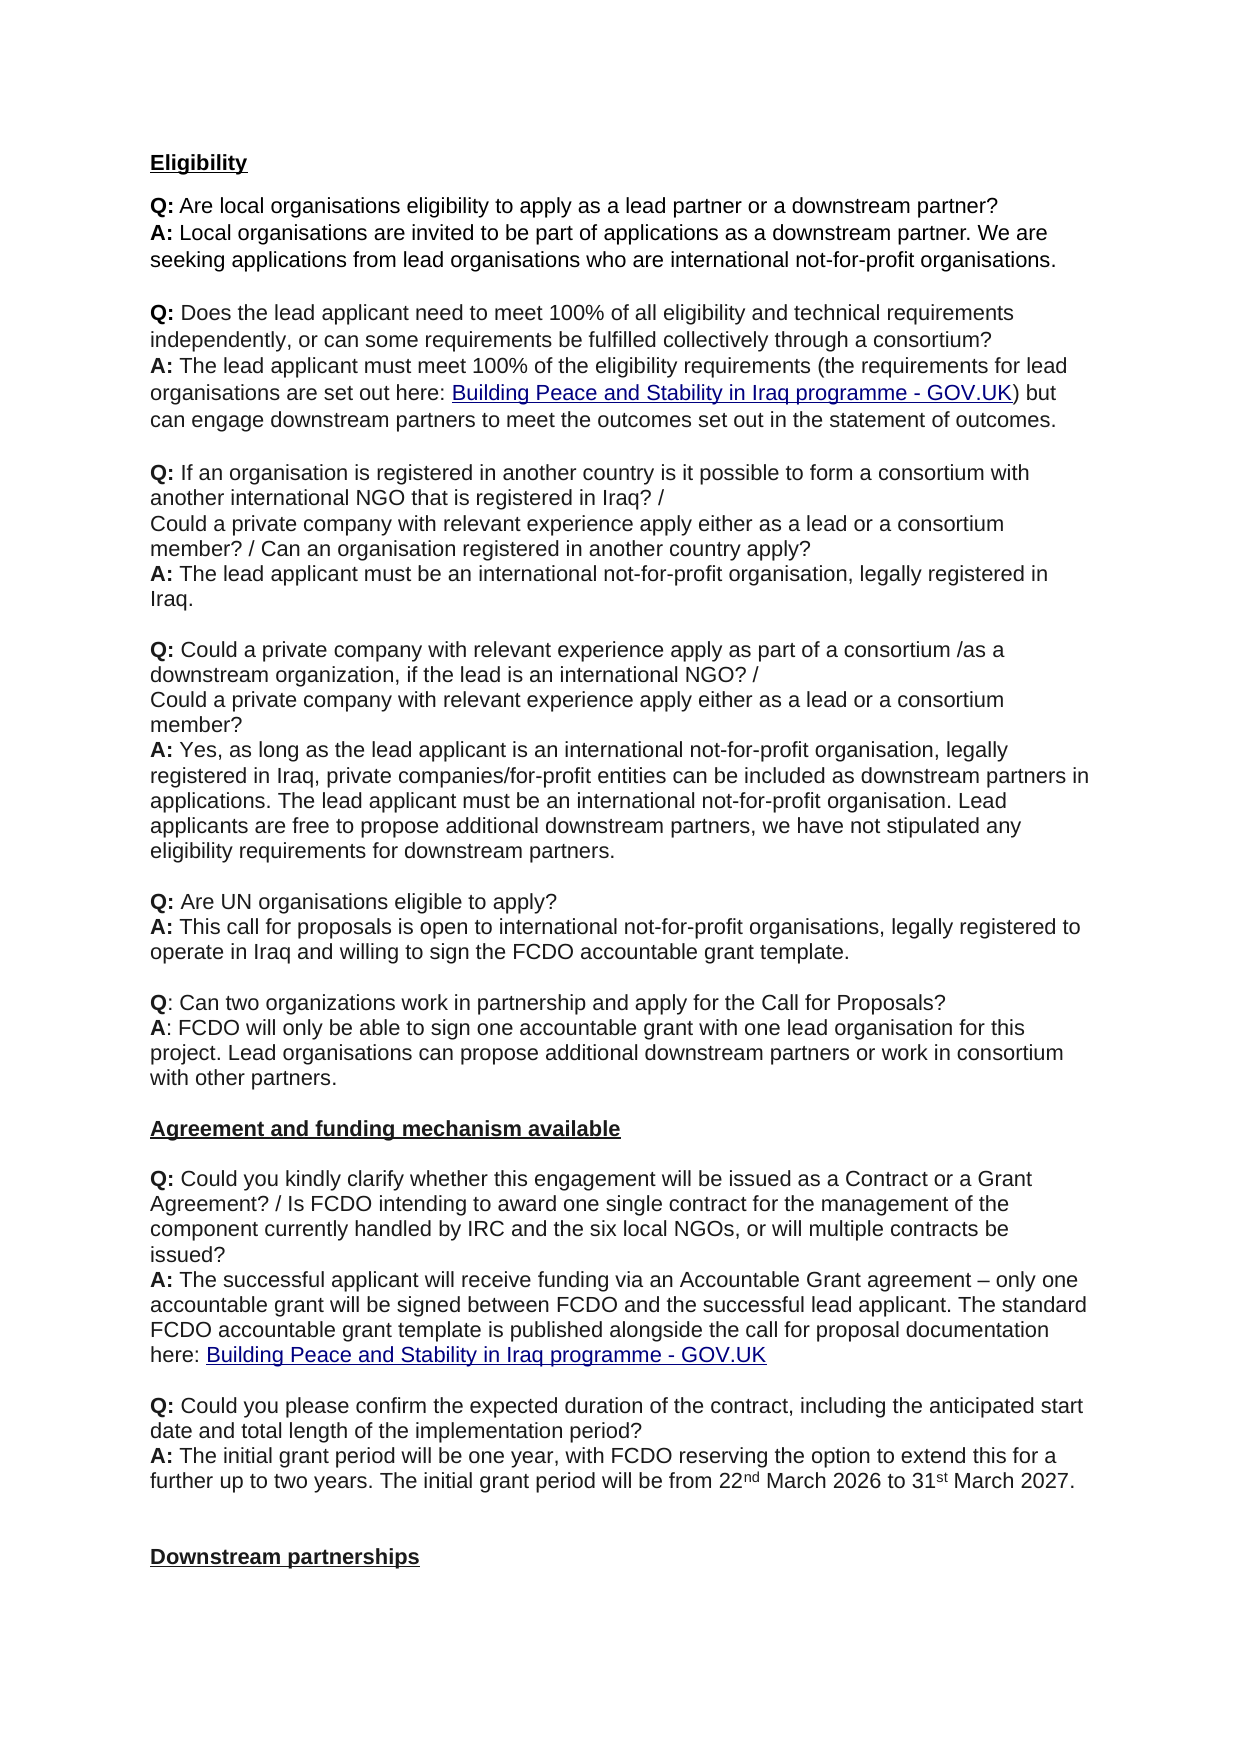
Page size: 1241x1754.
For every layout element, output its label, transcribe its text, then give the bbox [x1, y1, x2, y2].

text Q: Are local organisations eligibility to apply as a lead partner or a downstream partner? [150, 193, 1090, 218]
text Q: Are UN organisations eligible to apply? [150, 888, 1090, 914]
text Q: If an organisation is registered in another country is it possible to form a consortium with another international NGO that is registered in Iraq? / [150, 460, 1090, 510]
text A: This call for proposals is open to international not-for-profit organisations, legally registered to operate in Iraq and willing to sign the FCDO accountable grant template. [150, 914, 1090, 964]
text Q: Could you please confirm the expected duration of the contract, including the anticipated start date and total length of the implementation period? [150, 1393, 1090, 1443]
text Q: Does the lead applicant need to meet 100% of all eligibility and technical requirements independently, or can some requirements be fulfilled collectively through a consortium? [150, 300, 1090, 352]
text A: Local organisations are invited to be part of applications as a downstream partner. We are seeking applications from lead organisations who are international not-for-profit organisations. [150, 220, 1090, 272]
text Q: Could a private company with relevant experience apply as part of a consortium /as a downstream organization, if the lead is an international NGO? / [150, 636, 1090, 687]
text Eligibility [150, 150, 1090, 175]
text A: The successful applicant will receive funding via an Accountable Grant agreement – only one accountable grant will be signed between FCDO and the successful lead applicant. The standard FCDO accountable grant template is published alongside the call for proposal documentation here: Building Peace and Stability in Iraq programme - GOV.UK [150, 1267, 1090, 1367]
text Q: Could you kindly clarify whether this engagement will be issued as a Contract or a Grant Agreement? / Is FCDO intending to award one single contract for the management of the component currently handled by IRC and the six local NGOs, or will multiple contracts be issued? [150, 1166, 1090, 1267]
text Q: Can two organizations work in partnership and apply for the Call for Proposals? A: FCDO will only be able to sign one accountable grant with one lead organisation for this project. Lead organisations can propose additional downstream partners or work in consortium with other partners. [150, 989, 1090, 1090]
text Could a private company with relevant experience apply either as a lead or a consortium member? [150, 687, 1090, 737]
text A: The lead applicant must meet 100% of the eligibility requirements (the requirements for lead organisations are set out here: Building Peace and Stability in Iraq programme - GOV.UK) but can engage downstream partners to meet the outcomes set out in the statement of outcomes. [150, 353, 1090, 432]
text Downstream partnerships [150, 1544, 1090, 1569]
text A: The initial grant period will be one year, with FCDO reserving the option to extend this for a further up to two years. The initial grant period will be from 22nd March 2026 to 31st March 2027. [150, 1443, 1090, 1493]
text Could a private company with relevant experience apply either as a lead or a consortium member? / Can an organisation registered in another country apply? [150, 510, 1090, 561]
text Agreement and funding mechanism available [150, 1115, 1090, 1141]
text A: The lead applicant must be an international not-for-profit organisation, legally registered in Iraq. [150, 561, 1090, 611]
text A: Yes, as long as the lead applicant is an international not-for-profit organisation, legally registered in Iraq, private companies/for-profit entities can be included as downstream partners in applications. The lead applicant must be an international not-for-profit organisation. Lead applicants are free to propose additional downstream partners, we have not stipulated any eligibility requirements for downstream partners. [150, 737, 1090, 863]
